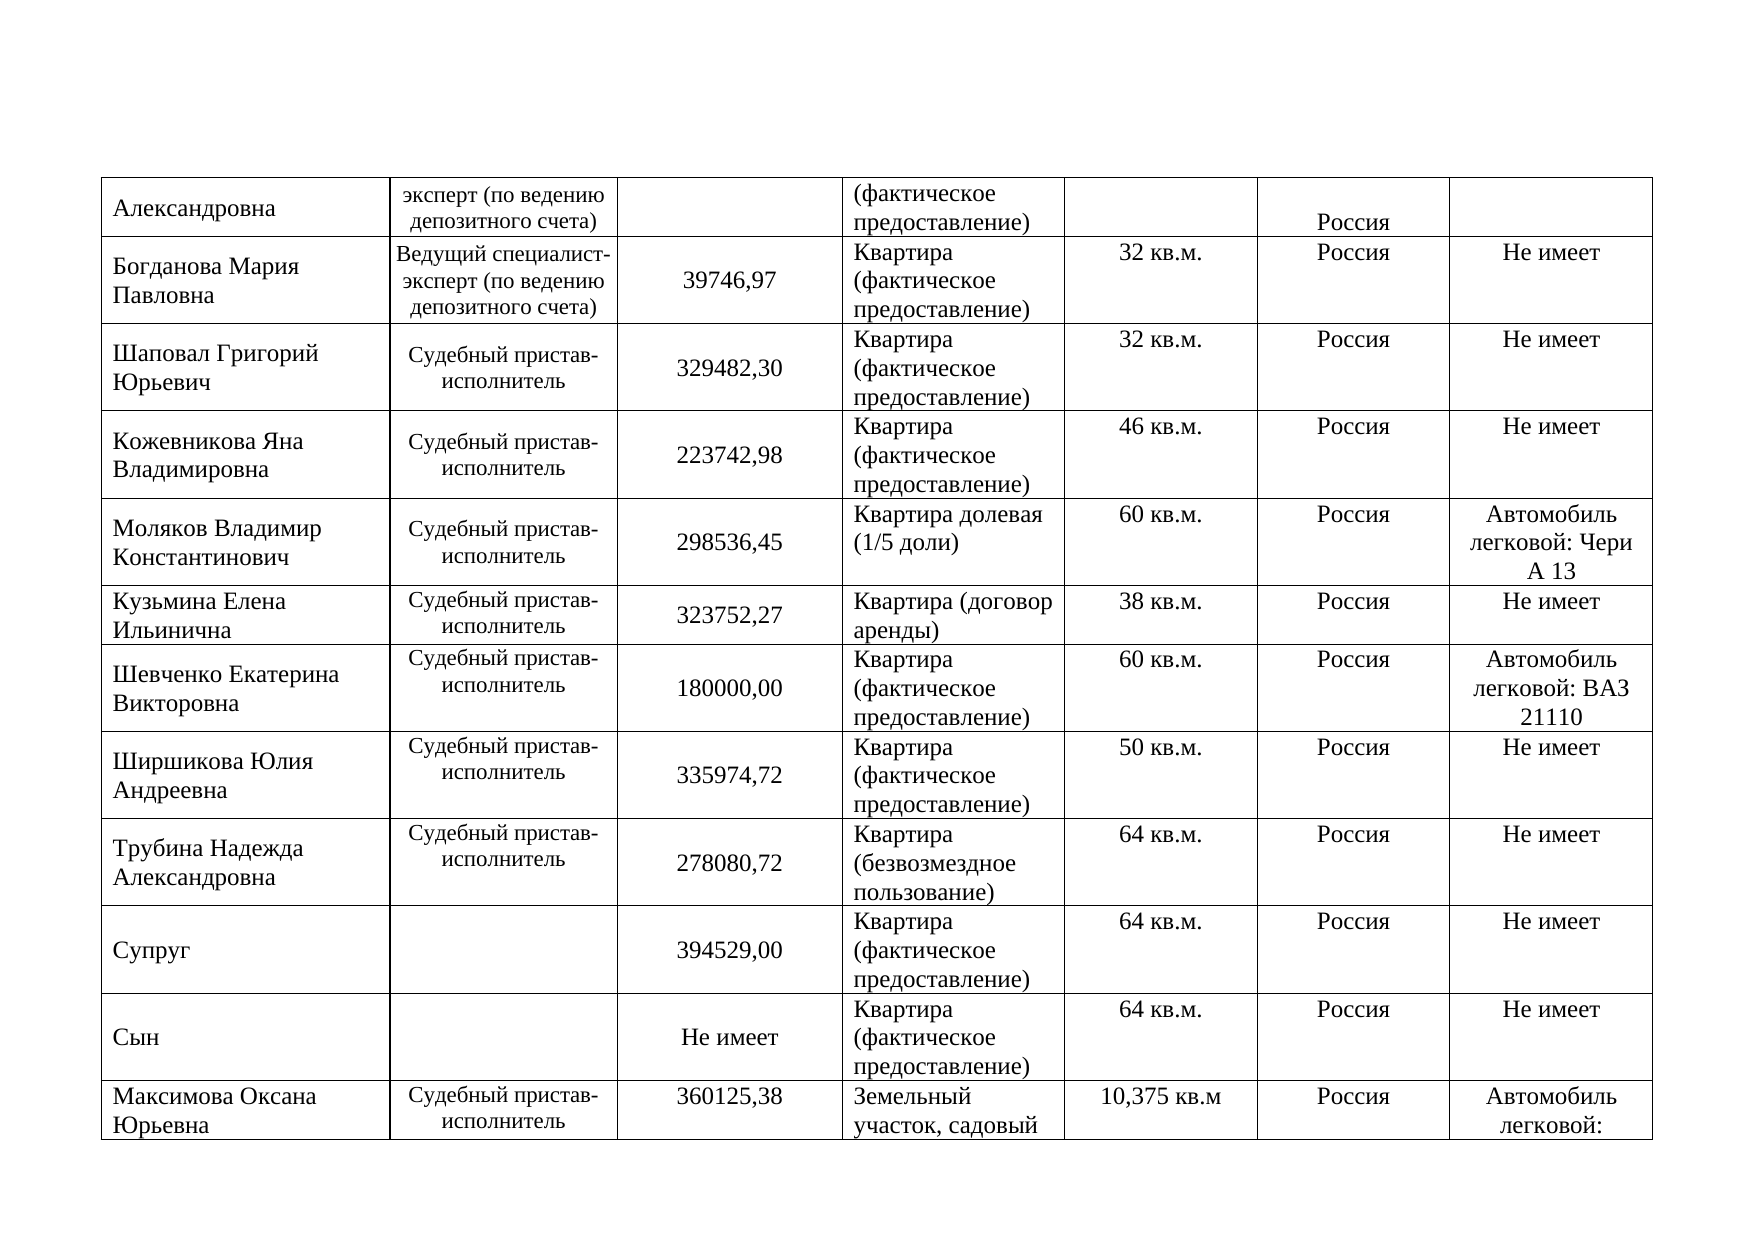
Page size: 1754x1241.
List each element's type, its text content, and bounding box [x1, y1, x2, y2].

table_cell Максимова Оксана Юрьевна [102, 1081, 389, 1138]
table_cell Автомобиль легковой: ВАЗ 21110 [1450, 645, 1652, 731]
table_cell Судебный пристав-исполнитель [391, 586, 617, 643]
table_cell Не имеет [1450, 906, 1652, 993]
table_cell Сын [102, 994, 389, 1080]
table_cell Супруг [102, 906, 389, 993]
table_cell [391, 906, 617, 993]
table_cell 32 кв.м. [1065, 324, 1257, 410]
table_cell Шаповал Григорий Юрьевич [102, 324, 389, 410]
table_cell 223742,98 [618, 411, 842, 498]
table_cell Квартира (фактическое предоставление) [843, 994, 1064, 1080]
table_cell 38 кв.м. [1065, 586, 1257, 643]
table_cell 60 кв.м. [1065, 645, 1257, 731]
table_cell Россия [1258, 586, 1449, 643]
table_cell Земельный участок, садовый [843, 1081, 1064, 1138]
table_cell Россия [1258, 411, 1449, 498]
table_cell Россия [1258, 906, 1449, 993]
table_cell Квартира (фактическое предоставление) [843, 732, 1064, 818]
table_cell Не имеет [1450, 586, 1652, 643]
table_cell 10,375 кв.м [1065, 1081, 1257, 1138]
table_cell Не имеет [1450, 732, 1652, 818]
table_cell Судебный пристав-исполнитель [391, 732, 617, 818]
table_cell Россия [1258, 819, 1449, 905]
table_cell [391, 994, 617, 1080]
table_cell Богданова Мария Павловна [102, 237, 389, 323]
table_cell Автомобиль легковой: [1450, 1081, 1652, 1138]
table_cell Судебный пристав-исполнитель [391, 819, 617, 905]
table_cell Квартира (фактическое предоставление) [843, 324, 1064, 410]
table_cell Россия [1258, 237, 1449, 323]
table_cell 394529,00 [618, 906, 842, 993]
table_cell Россия [1258, 645, 1449, 731]
table_cell Судебный пристав-исполнитель [391, 324, 617, 410]
table_cell 64 кв.м. [1065, 994, 1257, 1080]
table_cell 298536,45 [618, 499, 842, 585]
table_cell 335974,72 [618, 732, 842, 818]
table_cell 180000,00 [618, 645, 842, 731]
table_cell Судебный пристав-исполнитель [391, 499, 617, 585]
table_cell [1065, 178, 1257, 236]
table_cell 46 кв.м. [1065, 411, 1257, 498]
table_cell Россия [1258, 324, 1449, 410]
table_cell [1450, 178, 1652, 236]
table_cell 323752,27 [618, 586, 842, 643]
table_cell 329482,30 [618, 324, 842, 410]
table_cell Не имеет [1450, 994, 1652, 1080]
table_cell Ширшикова Юлия Андреевна [102, 732, 389, 818]
table_cell эксперт (по ведению депозитного счета) [391, 178, 617, 236]
table_cell Судебный пристав-исполнитель [391, 411, 617, 498]
table_cell 64 кв.м. [1065, 819, 1257, 905]
table_cell Ведущий специалист-эксперт (по ведению депозитного счета) [391, 237, 617, 323]
table_cell Россия [1258, 994, 1449, 1080]
table_cell Александровна [102, 178, 389, 236]
table_cell Россия [1258, 178, 1449, 236]
table_cell 64 кв.м. [1065, 906, 1257, 993]
table_cell (фактическое предоставление) [843, 178, 1064, 236]
table_cell Шевченко Екатерина Викторовна [102, 645, 389, 731]
table_cell 39746,97 [618, 237, 842, 323]
table_cell Судебный пристав-исполнитель [391, 1081, 617, 1138]
table_cell Моляков Владимир Константинович [102, 499, 389, 585]
table_cell Россия [1258, 499, 1449, 585]
table_cell Квартира (фактическое предоставление) [843, 237, 1064, 323]
table_cell 50 кв.м. [1065, 732, 1257, 818]
table_cell Кузьмина Елена Ильинична [102, 586, 389, 643]
table_cell Не имеет [618, 994, 842, 1080]
table_cell Квартира (договор аренды) [843, 586, 1064, 643]
table_cell Россия [1258, 732, 1449, 818]
table_cell Квартира (фактическое предоставление) [843, 411, 1064, 498]
table_cell 360125,38 [618, 1081, 842, 1138]
table_cell 60 кв.м. [1065, 499, 1257, 585]
table_cell Квартира (безвозмездное пользование) [843, 819, 1064, 905]
table_cell Не имеет [1450, 324, 1652, 410]
table_cell Не имеет [1450, 237, 1652, 323]
table_cell Россия [1258, 1081, 1449, 1138]
table_cell 278080,72 [618, 819, 842, 905]
table_cell Не имеет [1450, 819, 1652, 905]
table_cell Квартира долевая (1/5 доли) [843, 499, 1064, 585]
table_cell Квартира (фактическое предоставление) [843, 906, 1064, 993]
table_cell [618, 178, 842, 236]
table_cell Трубина Надежда Александровна [102, 819, 389, 905]
table_cell Судебный пристав-исполнитель [391, 645, 617, 731]
table_cell 32 кв.м. [1065, 237, 1257, 323]
table_cell Не имеет [1450, 411, 1652, 498]
table_cell Кожевникова Яна Владимировна [102, 411, 389, 498]
table_cell Автомобиль легковой: Чери А 13 [1450, 499, 1652, 585]
table_cell Квартира (фактическое предоставление) [843, 645, 1064, 731]
